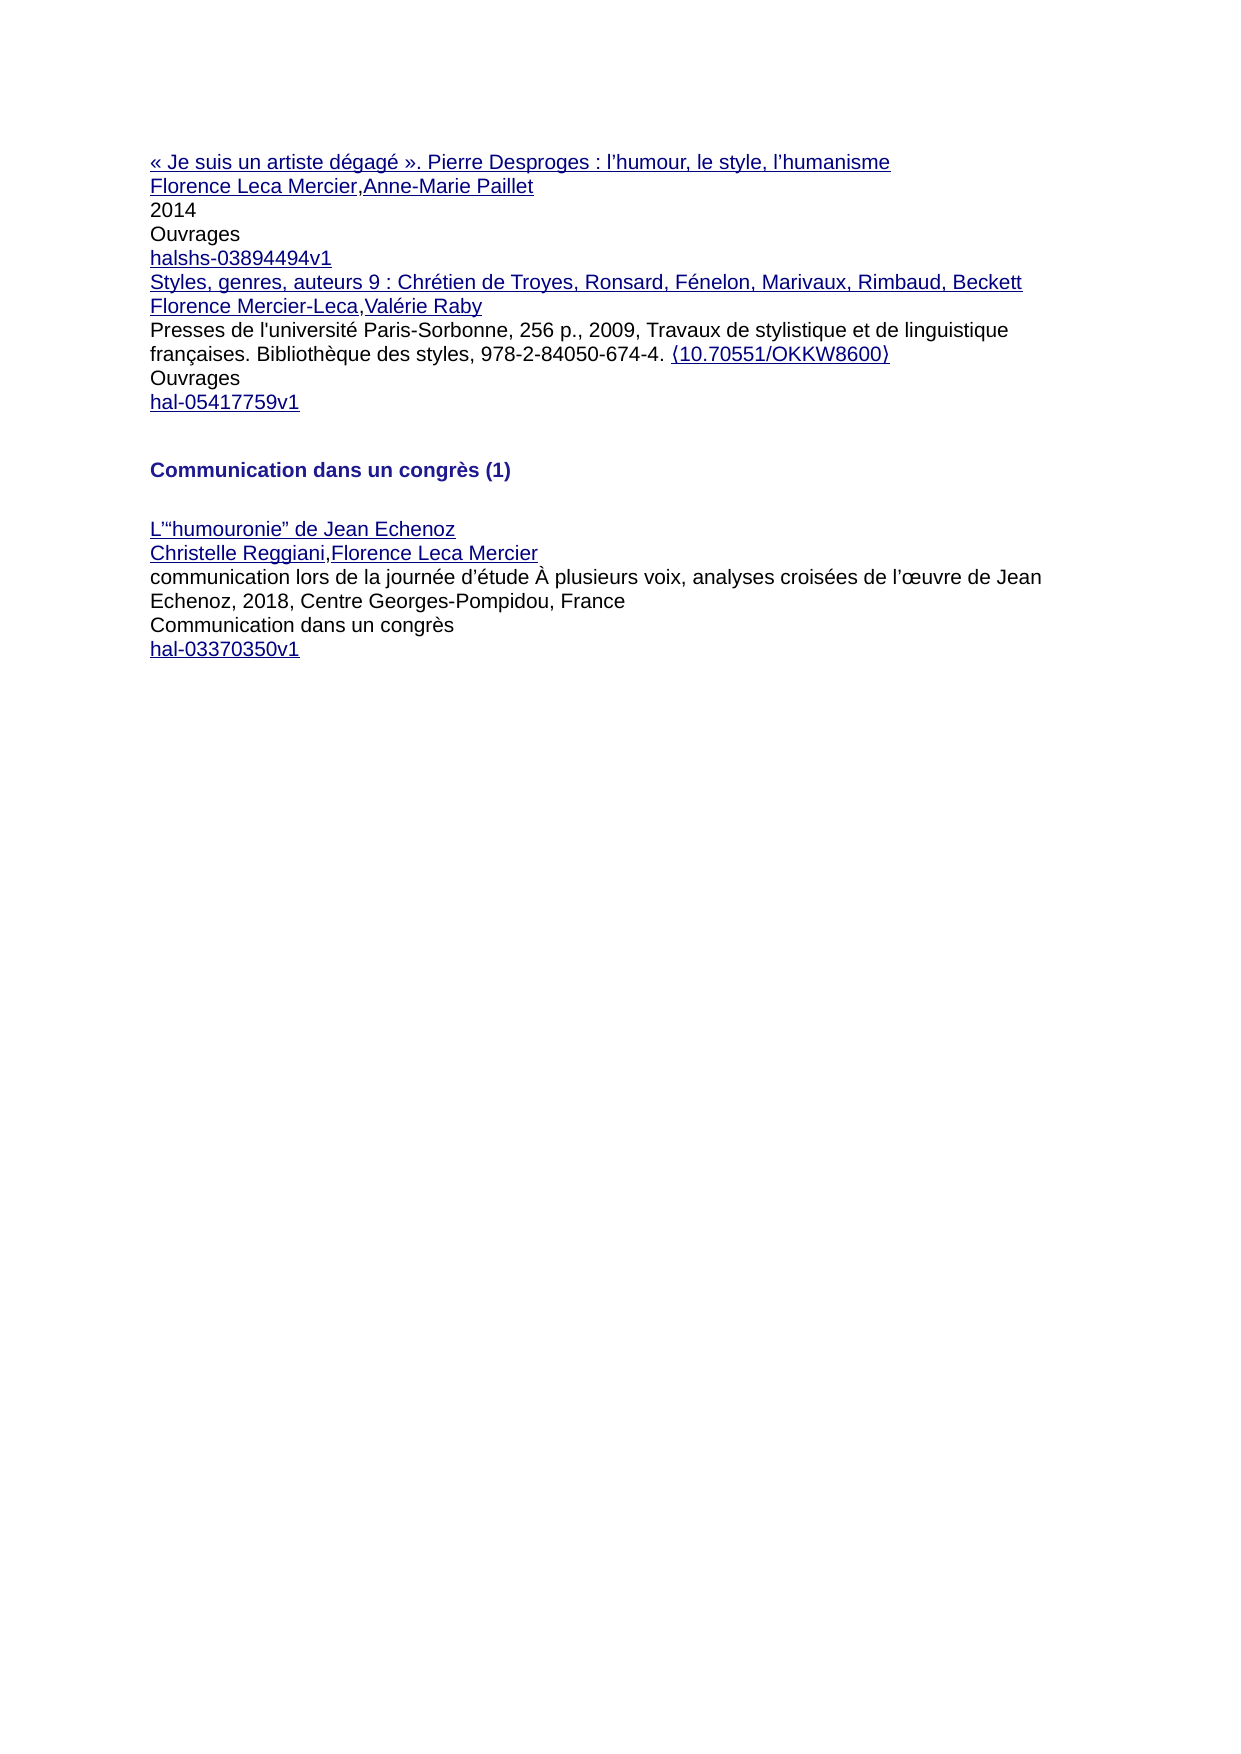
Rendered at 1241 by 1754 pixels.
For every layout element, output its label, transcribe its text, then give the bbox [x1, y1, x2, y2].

subtitle Communication dans un congrès (1) [150, 458, 1090, 482]
table_cell Styles, genres, auteurs 9 : Chrétien de Troyes, Ronsard, Fénelon, Marivaux, Rimbaud, Beckett Florence Mercier-Leca,Valérie Raby Presses de l'université Paris-Sorbonne, 256 p., 2009, Travaux de stylistique et de linguistique françaises. Bibliothèque des styles, 978-2-84050-674-4. ⟨10.70551/OKKW8600⟩ Ouvrages hal-05417759v1 [150, 270, 1090, 413]
table_cell « Je suis un artiste dégagé ». Pierre Desproges : l’humour, le style, l’humanisme Florence Leca Mercier,Anne-Marie Paillet 2014 Ouvrages halshs-03894494v1 [150, 150, 1090, 270]
table_header L’“humouronie” de Jean Echenoz Christelle Reggiani,Florence Leca Mercier communication lors de la journée d’étude À plusieurs voix, analyses croisées de l’œuvre de Jean Echenoz, 2018, Centre Georges-Pompidou, France Communication dans un congrès hal-03370350v1 [150, 517, 1090, 660]
